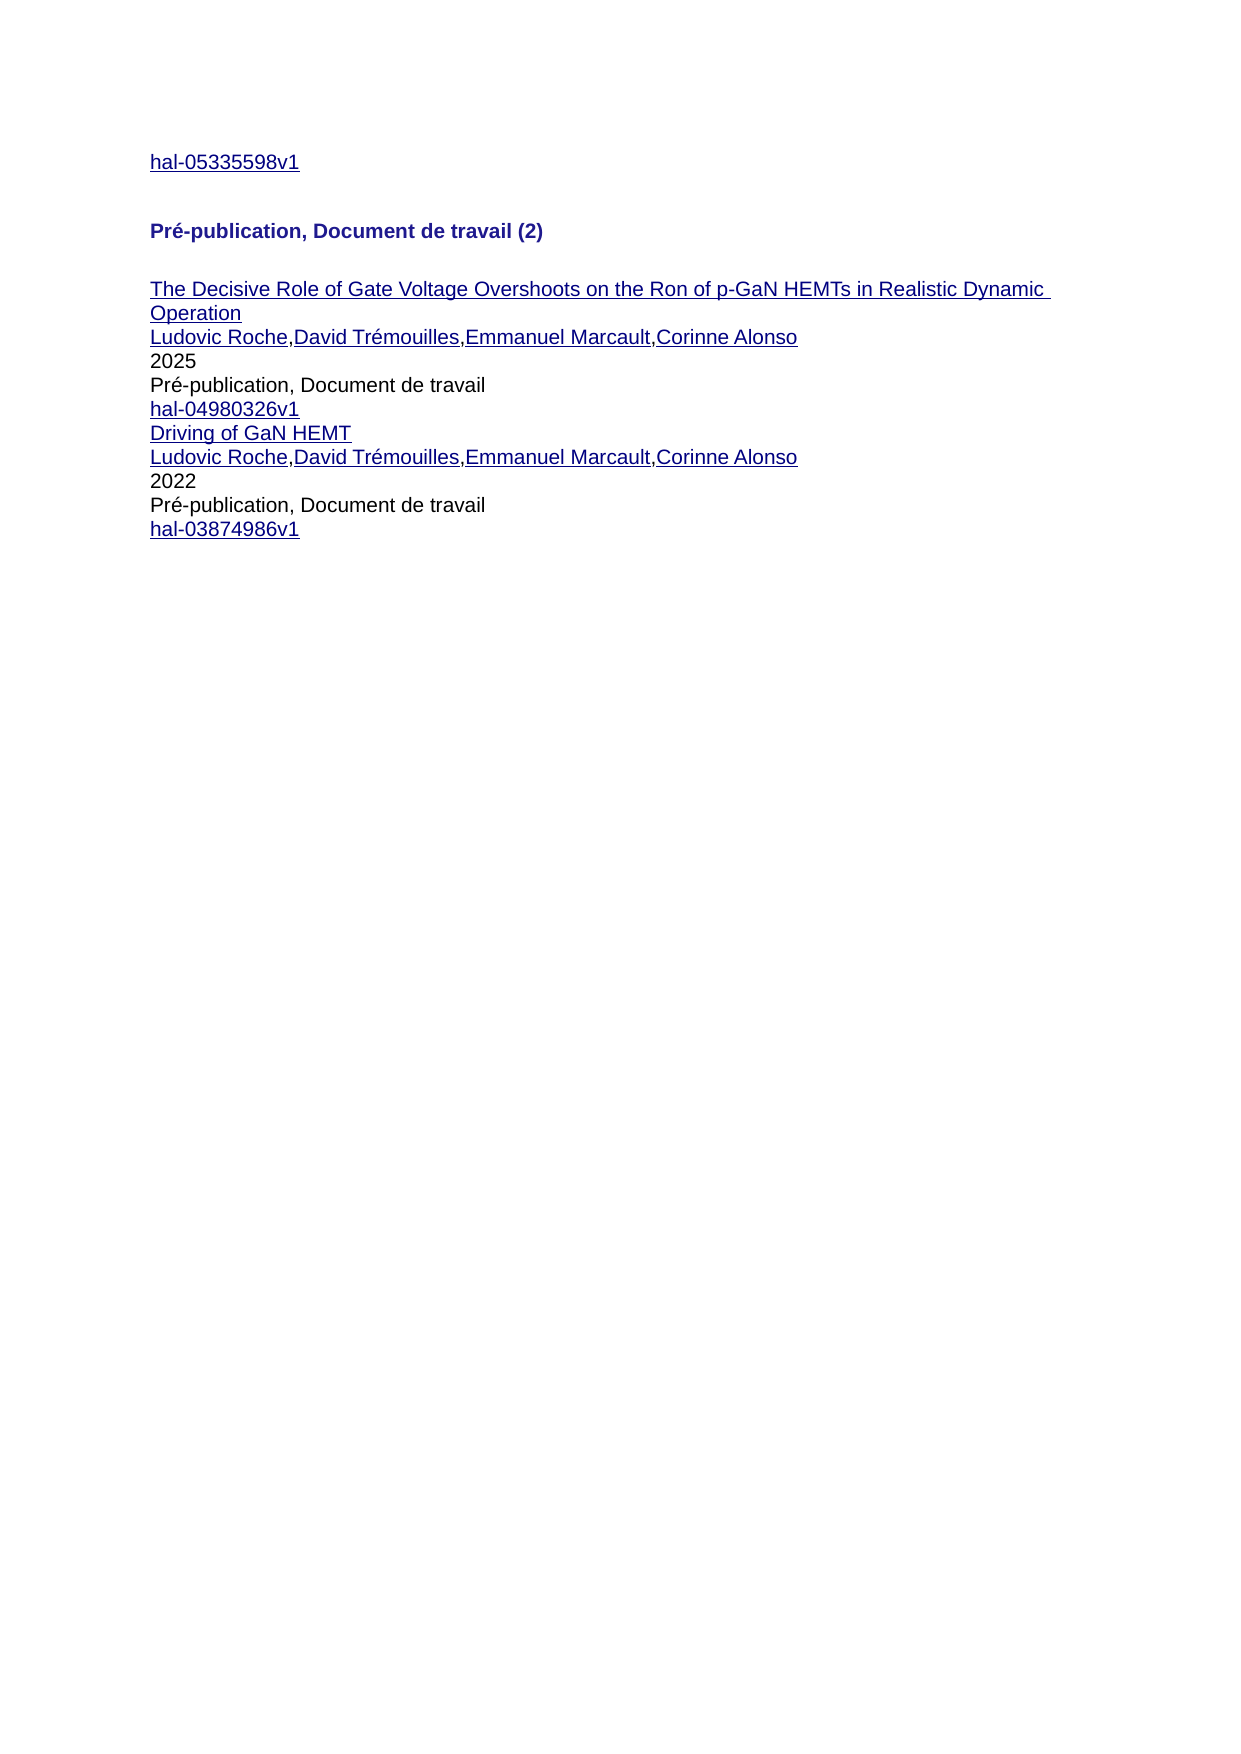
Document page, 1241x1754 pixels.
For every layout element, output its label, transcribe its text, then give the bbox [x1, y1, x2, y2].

table_header The Decisive Role of Gate Voltage Overshoots on the Ron of p-GaN HEMTs in Realistic Dynamic Operation Ludovic Roche,David Trémouilles,Emmanuel Marcault,Corinne Alonso 2025 Pré-publication, Document de travail hal-04980326v1 [150, 277, 1090, 421]
subtitle Pré-publication, Document de travail (2) [150, 219, 1090, 243]
table_header hal-05335598v1 [150, 150, 1090, 174]
table_cell Driving of GaN HEMT Ludovic Roche,David Trémouilles,Emmanuel Marcault,Corinne Alonso 2022 Pré-publication, Document de travail hal-03874986v1 [150, 421, 1090, 541]
